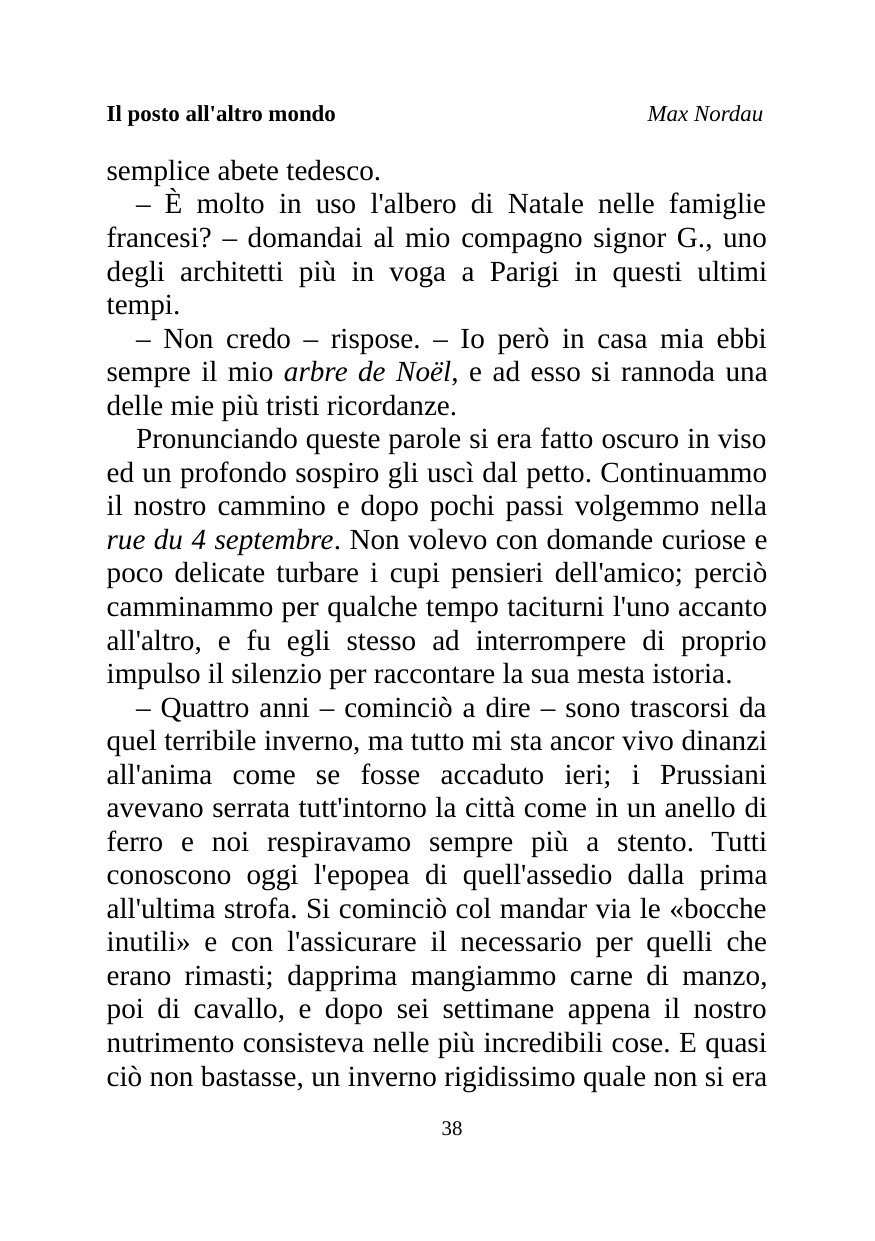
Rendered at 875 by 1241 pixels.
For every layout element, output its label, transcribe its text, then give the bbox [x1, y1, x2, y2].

text – È molto in uso l'albero di Natale nelle famiglie francesi? – domandai al mio compagno signor G., uno degli architetti più in voga a Parigi in questi ultimi tempi. [106, 187, 768, 321]
text Pronunciando queste parole si era fatto oscuro in viso ed un profondo sospiro gli uscì dal petto. Continuammo il nostro cammino e dopo pochi passi volgemmo nella rue du 4 septembre. Non volevo con domande curiose e poco delicate turbare i cupi pensieri dell'amico; perciò camminammo per qualche tempo taciturni l'uno accanto all'altro, e fu egli stesso ad interrompere di proprio impulso il silenzio per raccontare la sua mesta istoria. [106, 421, 768, 690]
text – Non credo – rispose. – Io però in casa mia ebbi sempre il mio arbre de Noël, e ad esso si rannoda una delle mie più tristi ricordanze. [106, 321, 768, 421]
text – Quattro anni – cominciò a dire – sono trascorsi da quel terribile inverno, ma tutto mi sta ancor vivo dinanzi all'anima come se fosse accaduto ieri; i Prussiani avevano serrata tutt'intorno la città come in un anello di ferro e noi respiravamo sempre più a stento. Tutti conoscono oggi l'epopea di quell'assedio dalla prima all'ultima strofa. Si cominciò col mandar via le «bocche inutili» e con l'assicurare il necessario per quelli che erano rimasti; dapprima mangiammo carne di manzo, poi di cavallo, e dopo sei settimane appena il nostro nutrimento consisteva nelle più incredibili cose. E quasi ciò non bastasse, un inverno rigidissimo quale non si era [106, 690, 768, 1092]
text semplice abete tedesco. [106, 153, 768, 187]
